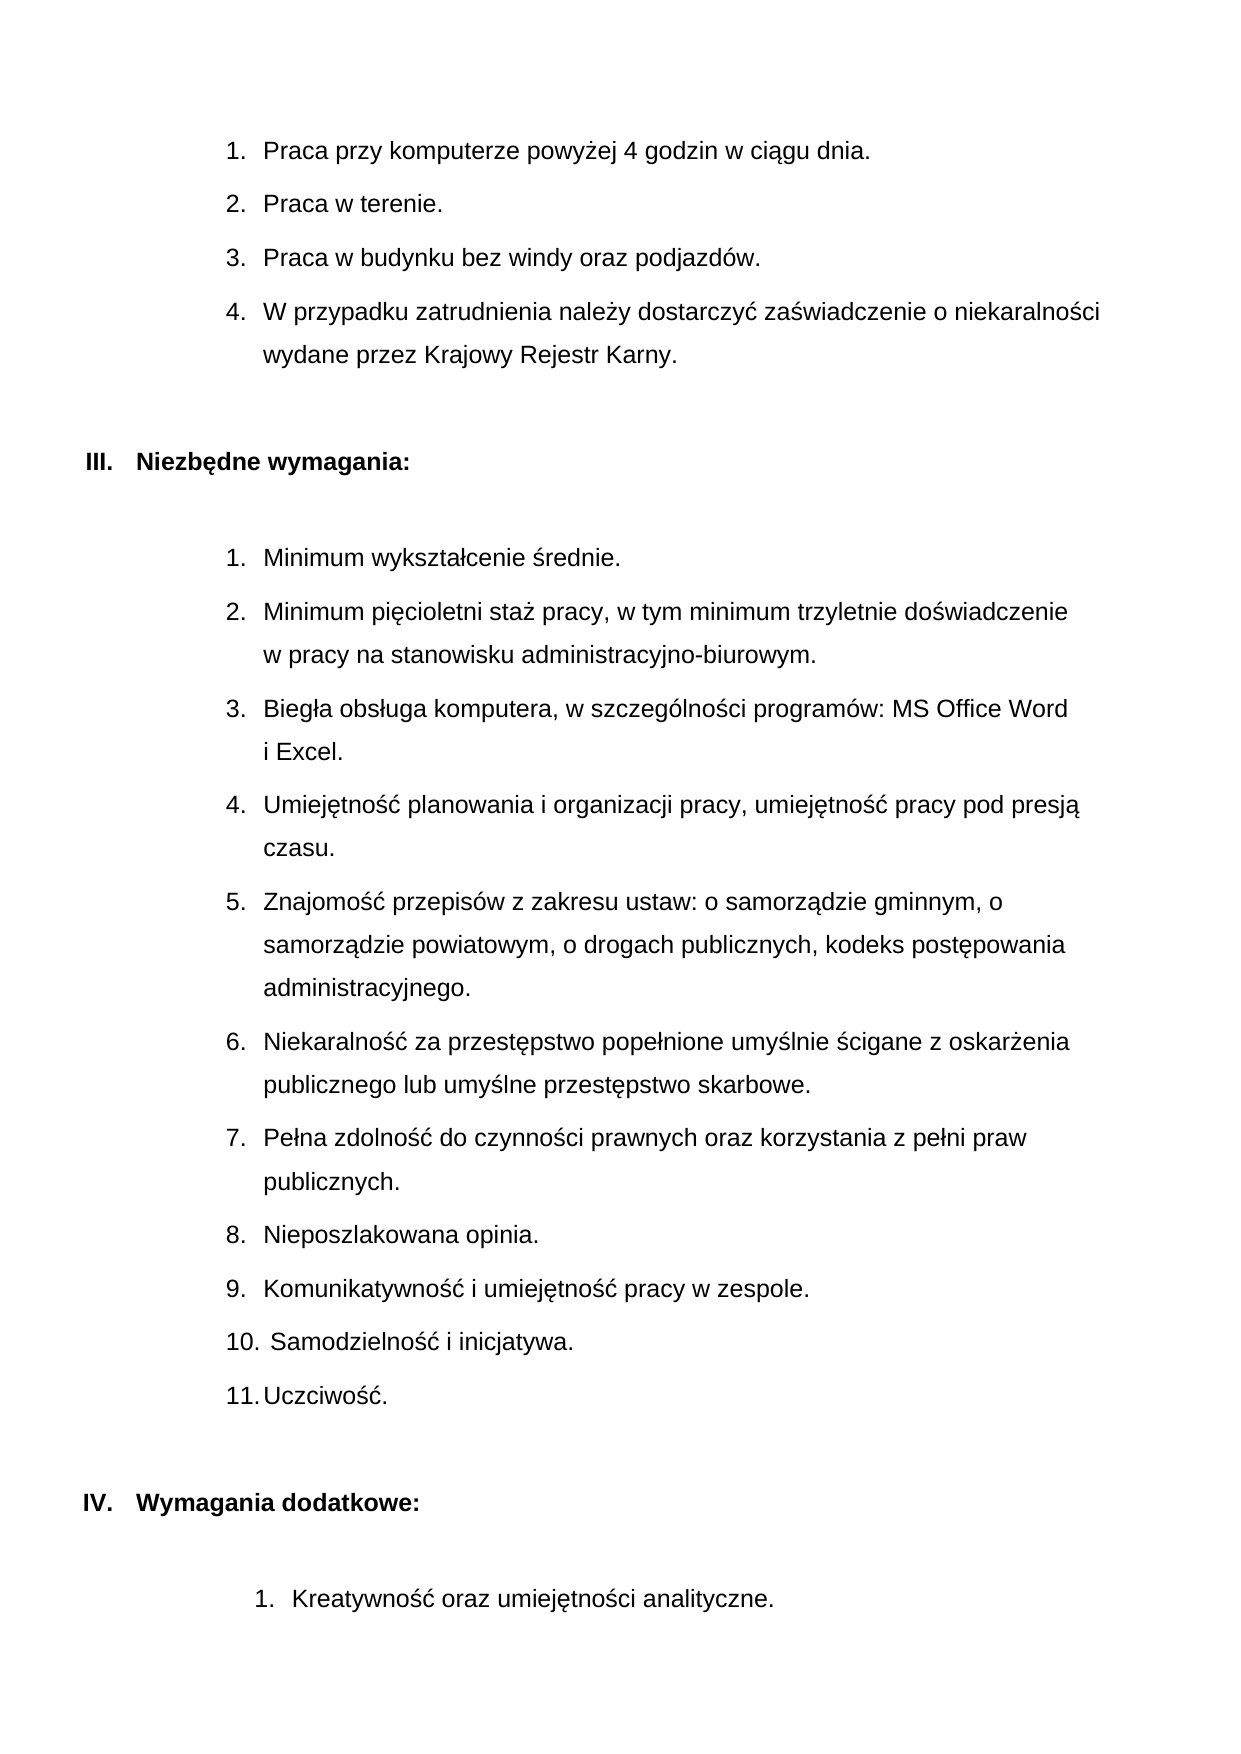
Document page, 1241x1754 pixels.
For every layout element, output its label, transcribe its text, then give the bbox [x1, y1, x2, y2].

list Minimum pięcioletni staż pracy, w tym minimum trzyletnie doświadczenie w pracy na stanowisku administracyjno-biurowym. [226, 597, 1104, 669]
list Komunikatywność i umiejętność pracy w zespole. [226, 1273, 1104, 1302]
list Praca przy komputerze powyżej 4 godzin w ciągu dnia. [226, 136, 1104, 164]
list Niezbędne wymagania: [113, 447, 1104, 475]
list Umiejętność planowania i organizacji pracy, umiejętność pracy pod presją czasu. [226, 790, 1104, 862]
list W przypadku zatrudnienia należy dostarczyć zaświadczenie o niekaralności wydane przez Krajowy Rejestr Karny. [226, 296, 1104, 368]
list Uczciwość. [226, 1381, 1104, 1409]
list Praca w terenie. [226, 189, 1104, 218]
list Niekaralność za przestępstwo popełnione umyślnie ścigane z oskarżenia publicznego lub umyślne przestępstwo skarbowe. [226, 1027, 1104, 1098]
list Kreatywność oraz umiejętności analityczne. [254, 1584, 1104, 1613]
list Samodzielność i inicjatywa. [226, 1327, 1104, 1356]
list Znajomość przepisów z zakresu ustaw: o samorządzie gminnym, o samorządzie powiatowym, o drogach publicznych, kodeks postępowania administracyjnego. [226, 887, 1104, 1002]
list Minimum wykształcenie średnie. [226, 543, 1104, 572]
list Praca w budynku bez windy oraz podjazdów. [226, 243, 1104, 272]
list Pełna zdolność do czynności prawnych oraz korzystania z pełni praw publicznych. [226, 1123, 1104, 1195]
list Nieposzlakowana opinia. [226, 1220, 1104, 1249]
list Wymagania dodatkowe: [113, 1488, 1104, 1516]
list Biegła obsługa komputera, w szczególności programów: MS Office Word i Excel. [226, 693, 1104, 765]
